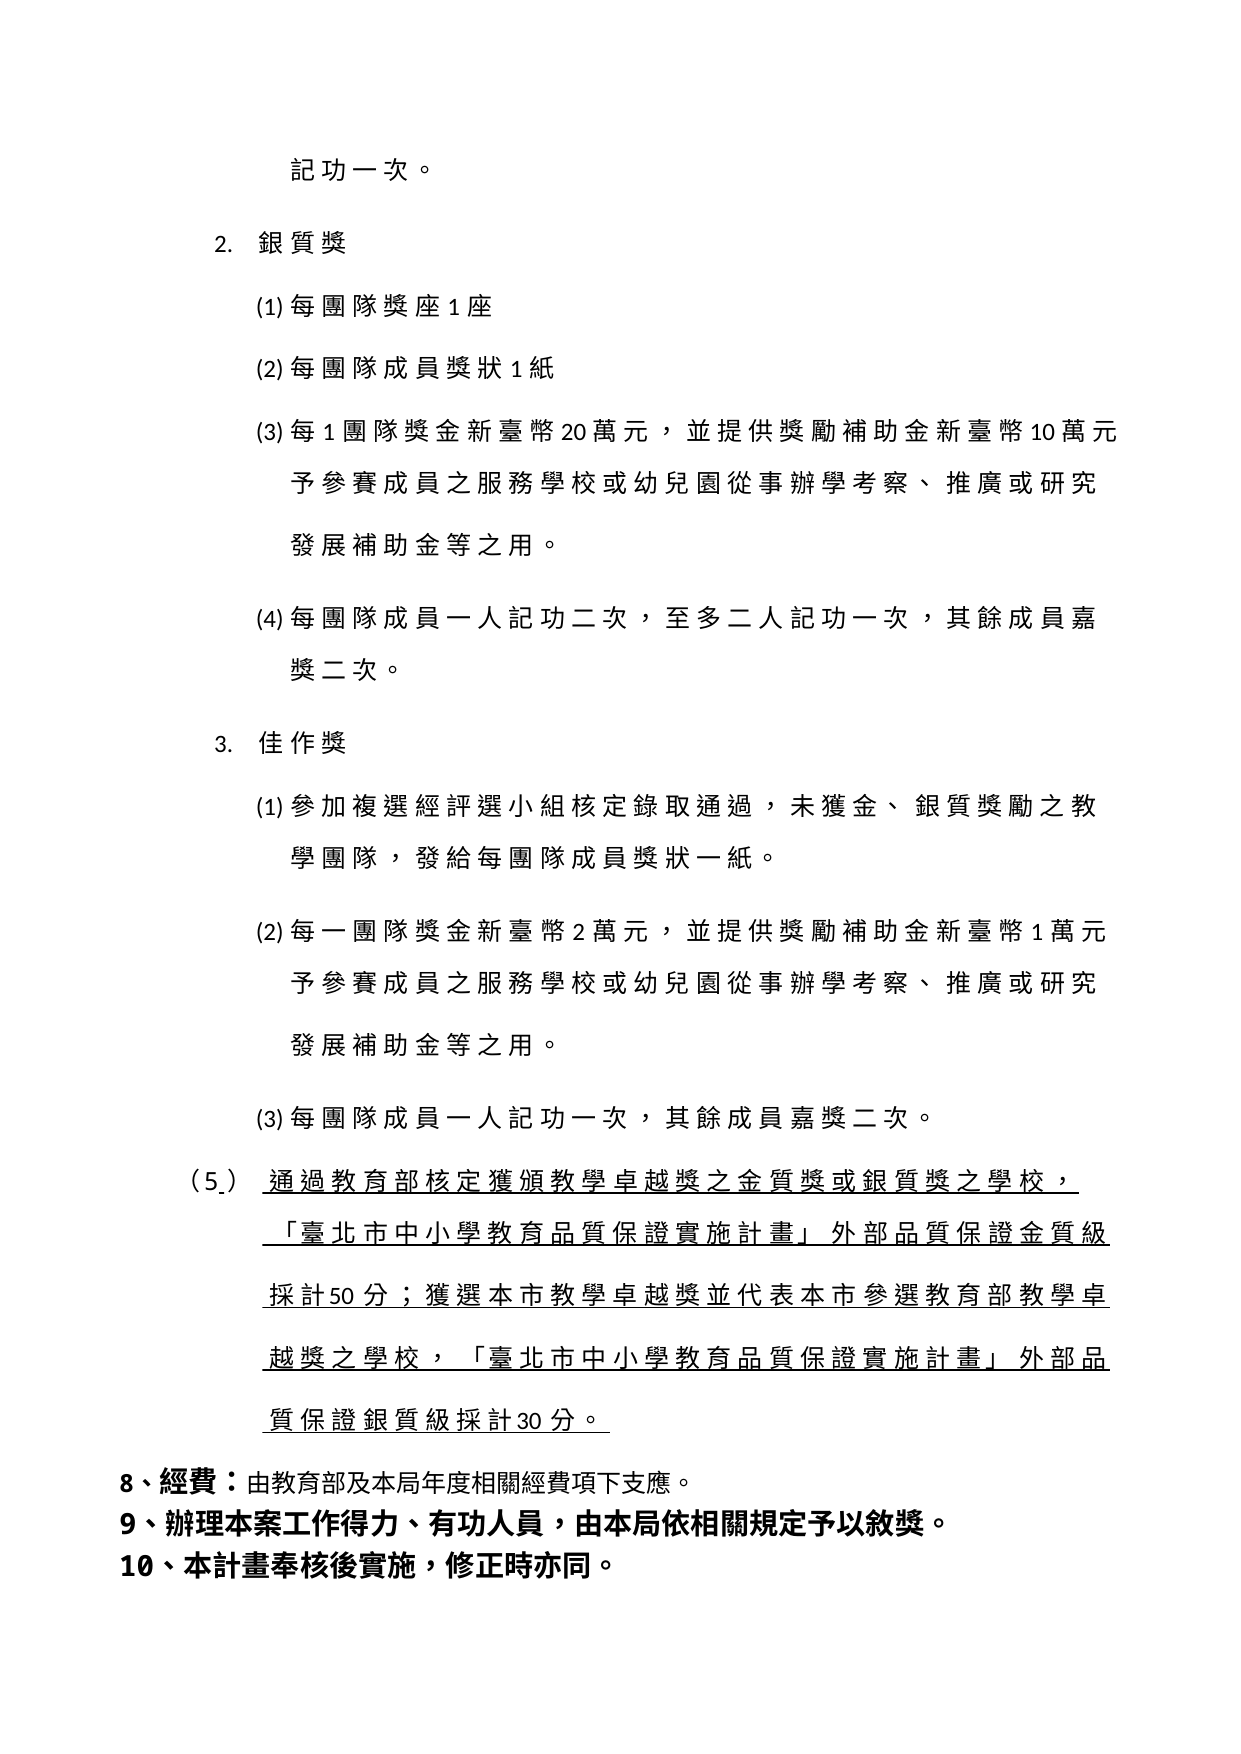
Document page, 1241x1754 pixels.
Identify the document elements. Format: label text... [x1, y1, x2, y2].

list 參加複選經評選小組核定錄取通過，未獲金、銀質獎勵之教學團隊，發給每團隊成員獎狀一紙。 [246, 752, 1120, 877]
list 通過教育部核定獲頒教學卓越獎之金質獎或銀質獎之學校，「臺北市中小學教育品質保證實施計畫」外部品質保證金質級採計50 分；獲選本市教學卓越獎並代表本市參選教育部教學卓越獎之學校，「臺北市中小學教育品質保證實施計畫」外部品質保證銀質級採計30 分。 [170, 1127, 1120, 1439]
list 記功一次。 [246, 127, 1120, 189]
list 每團隊成員一人記功二次，至多二人記功一次，其餘成員嘉獎二次。 [246, 564, 1120, 689]
list 每團隊獎座1座 [246, 252, 1120, 314]
list 本計畫奉核後實施，修正時亦同。 [119, 1543, 1120, 1585]
list 經費：由教育部及本局年度相關經費項下支應。 [119, 1458, 1120, 1501]
list 每1團隊獎金新臺幣20萬元，並提供獎勵補助金新臺幣10萬元予參賽成員之服務學校或幼兒園從事辦學考察、推廣或研究發展補助金等之用。 [246, 377, 1120, 564]
list 每團隊成員一人記功一次，其餘成員嘉獎二次。 [246, 1064, 1120, 1127]
list 佳作獎 [209, 689, 1120, 752]
list 銀質獎 [209, 189, 1120, 252]
list 辦理本案工作得力、有功人員，由本局依相關規定予以敘獎。 [119, 1501, 1120, 1543]
list 每團隊成員獎狀1紙 [246, 314, 1120, 377]
list 每一團隊獎金新臺幣2萬元，並提供獎勵補助金新臺幣1萬元予參賽成員之服務學校或幼兒園從事辦學考察、推廣或研究發展補助金等之用。 [246, 877, 1120, 1064]
